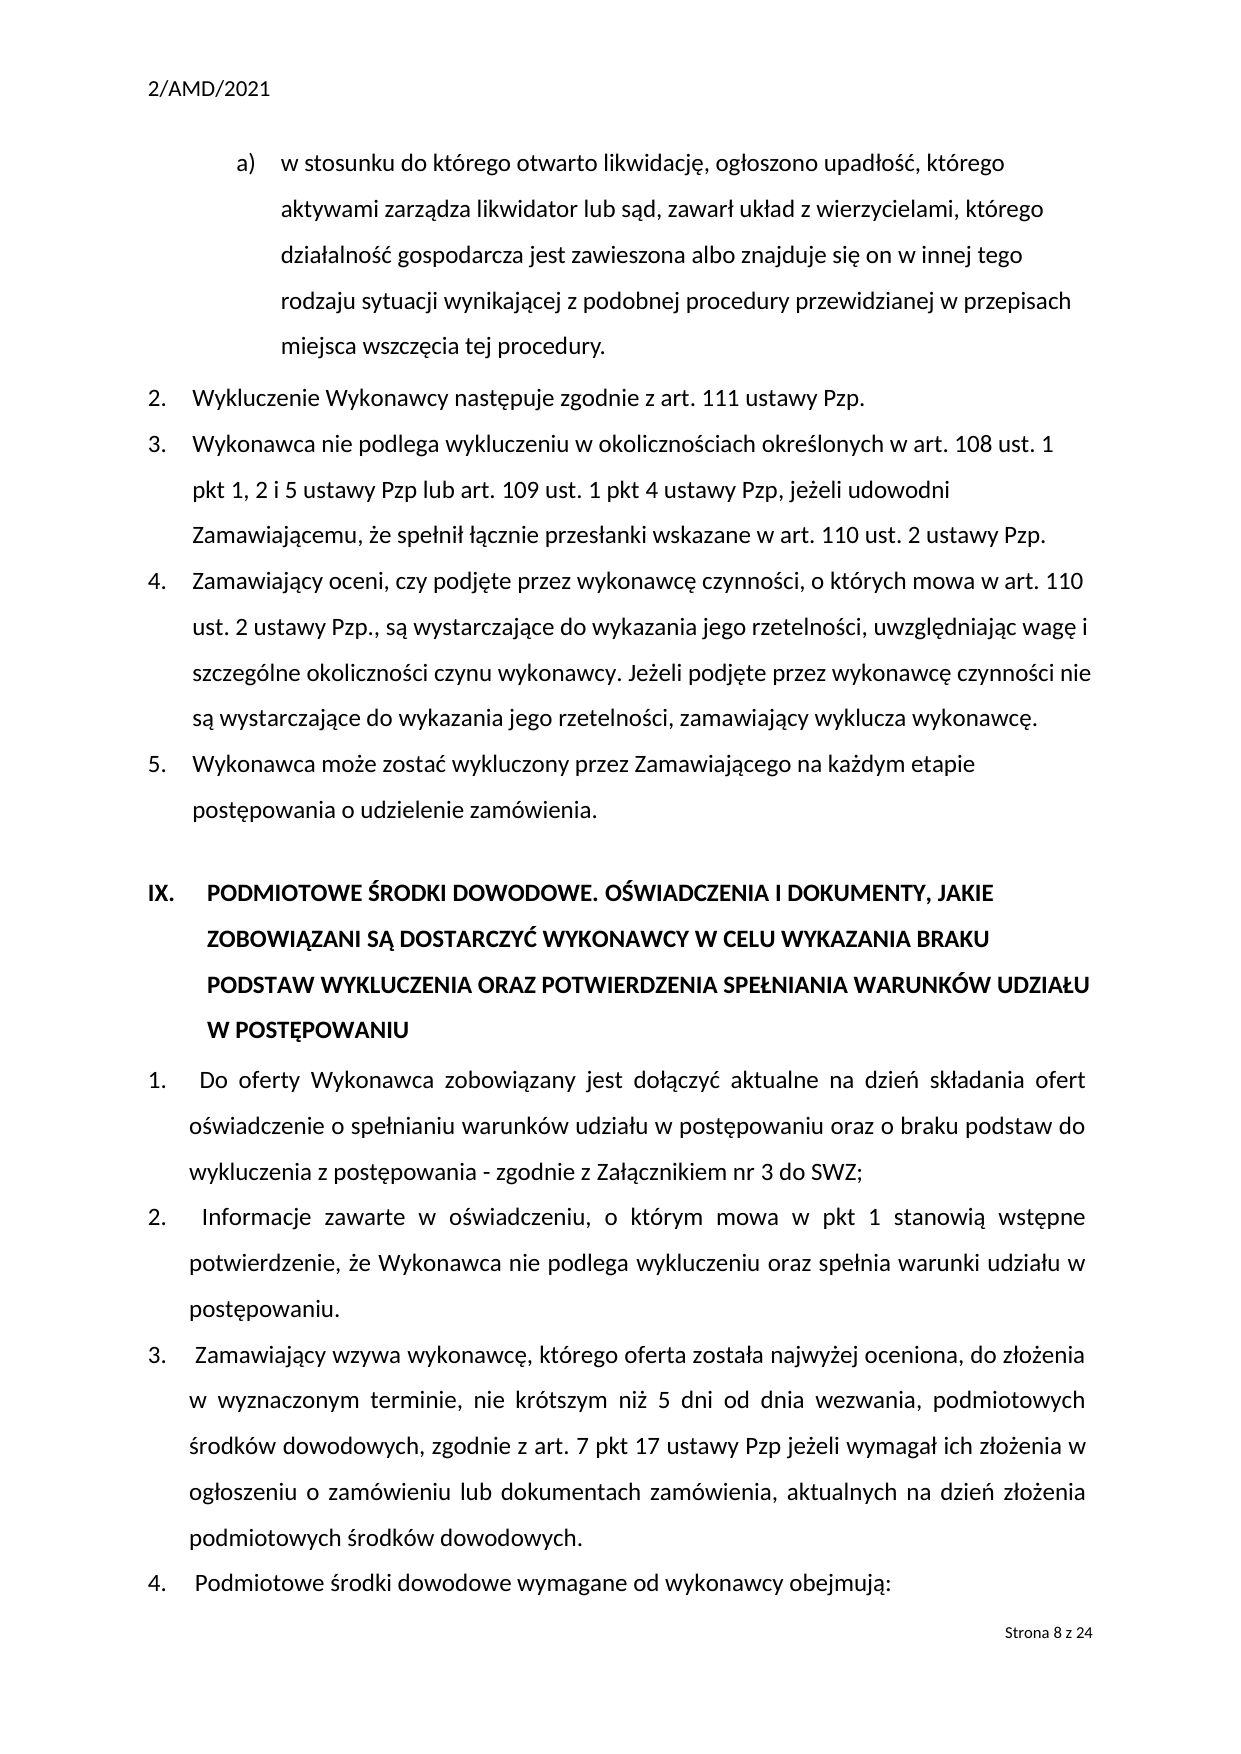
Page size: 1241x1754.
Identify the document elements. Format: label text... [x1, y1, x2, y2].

list Informacje zawarte w oświadczeniu, o którym mowa w pkt 1 stanowią wstępne potwierdzenie, że Wykonawca nie podlega wykluczeniu oraz spełnia warunki udziału w postępowaniu. [148, 1202, 1087, 1323]
list Zamawiający oceni, czy podjęte przez wykonawcę czynności, o których mowa w art. 110 ust. 2 ustawy Pzp., są wystarczające do wykazania jego rzetelności, uwzględniając wagę i szczególne okoliczności czynu wykonawcy. Jeżeli podjęte przez wykonawcę czynności nie są wystarczające do wykazania jego rzetelności, zamawiający wyklucza wykonawcę. [148, 565, 1093, 733]
list Wykonawca nie podlega wykluczeniu w okolicznościach określonych w art. 108 ust. 1 pkt 1, 2 i 5 ustawy Pzp lub art. 109 ust. 1 pkt 4 ustawy Pzp, jeżeli udowodni Zamawiającemu, że spełnił łącznie przesłanki wskazane w art. 110 ust. 2 ustawy Pzp. [148, 428, 1093, 550]
list Do oferty Wykonawca zobowiązany jest dołączyć aktualne na dzień składania ofert oświadczenie o spełnianiu warunków udziału w postępowaniu oraz o braku podstaw do wykluczenia z postępowania - zgodnie z Załącznikiem nr 3 do SWZ; [148, 1064, 1087, 1186]
list Podmiotowe środki dowodowe wymagane od wykonawcy obejmują: [148, 1567, 1093, 1598]
list Zamawiający wzywa wykonawcę, którego oferta została najwyżej oceniona, do złożenia w wyznaczonym terminie, nie krótszym niż 5 dni od dnia wezwania, podmiotowych środków dowodowych, zgodnie z art. 7 pkt 17 ustawy Pzp jeżeli wymagał ich złożenia w ogłoszeniu o zamówieniu lub dokumentach zamówienia, aktualnych na dzień złożenia podmiotowych środków dowodowych. [148, 1339, 1087, 1552]
text IX. PODMIOTOWE ŚRODKI DOWODOWE. OŚWIADCZENIA I DOKUMENTY, JAKIE ZOBOWIĄZANI SĄ DOSTARCZYĆ WYKONAWCY W CELU WYKAZANIA BRAKU PODSTAW WYKLUCZENIA ORAZ POTWIERDZENIA SPEŁNIANIA WARUNKÓW UDZIAŁU W POSTĘPOWANIU [148, 877, 1093, 1045]
list Wykluczenie Wykonawcy następuje zgodnie z art. 111 ustawy Pzp. [148, 382, 1093, 413]
text a) w stosunku do którego otwarto likwidację, ogłoszono upadłość, którego aktywami zarządza likwidator lub sąd, zawarł układ z wierzycielami, którego działalność gospodarcza jest zawieszona albo znajduje się on w innej tego rodzaju sytuacji wynikającej z podobnej procedury przewidzianej w przepisach miejsca wszczęcia tej procedury. [236, 148, 1093, 361]
list Wykonawca może zostać wykluczony przez Zamawiającego na każdym etapie postępowania o udzielenie zamówienia. [148, 748, 1093, 824]
